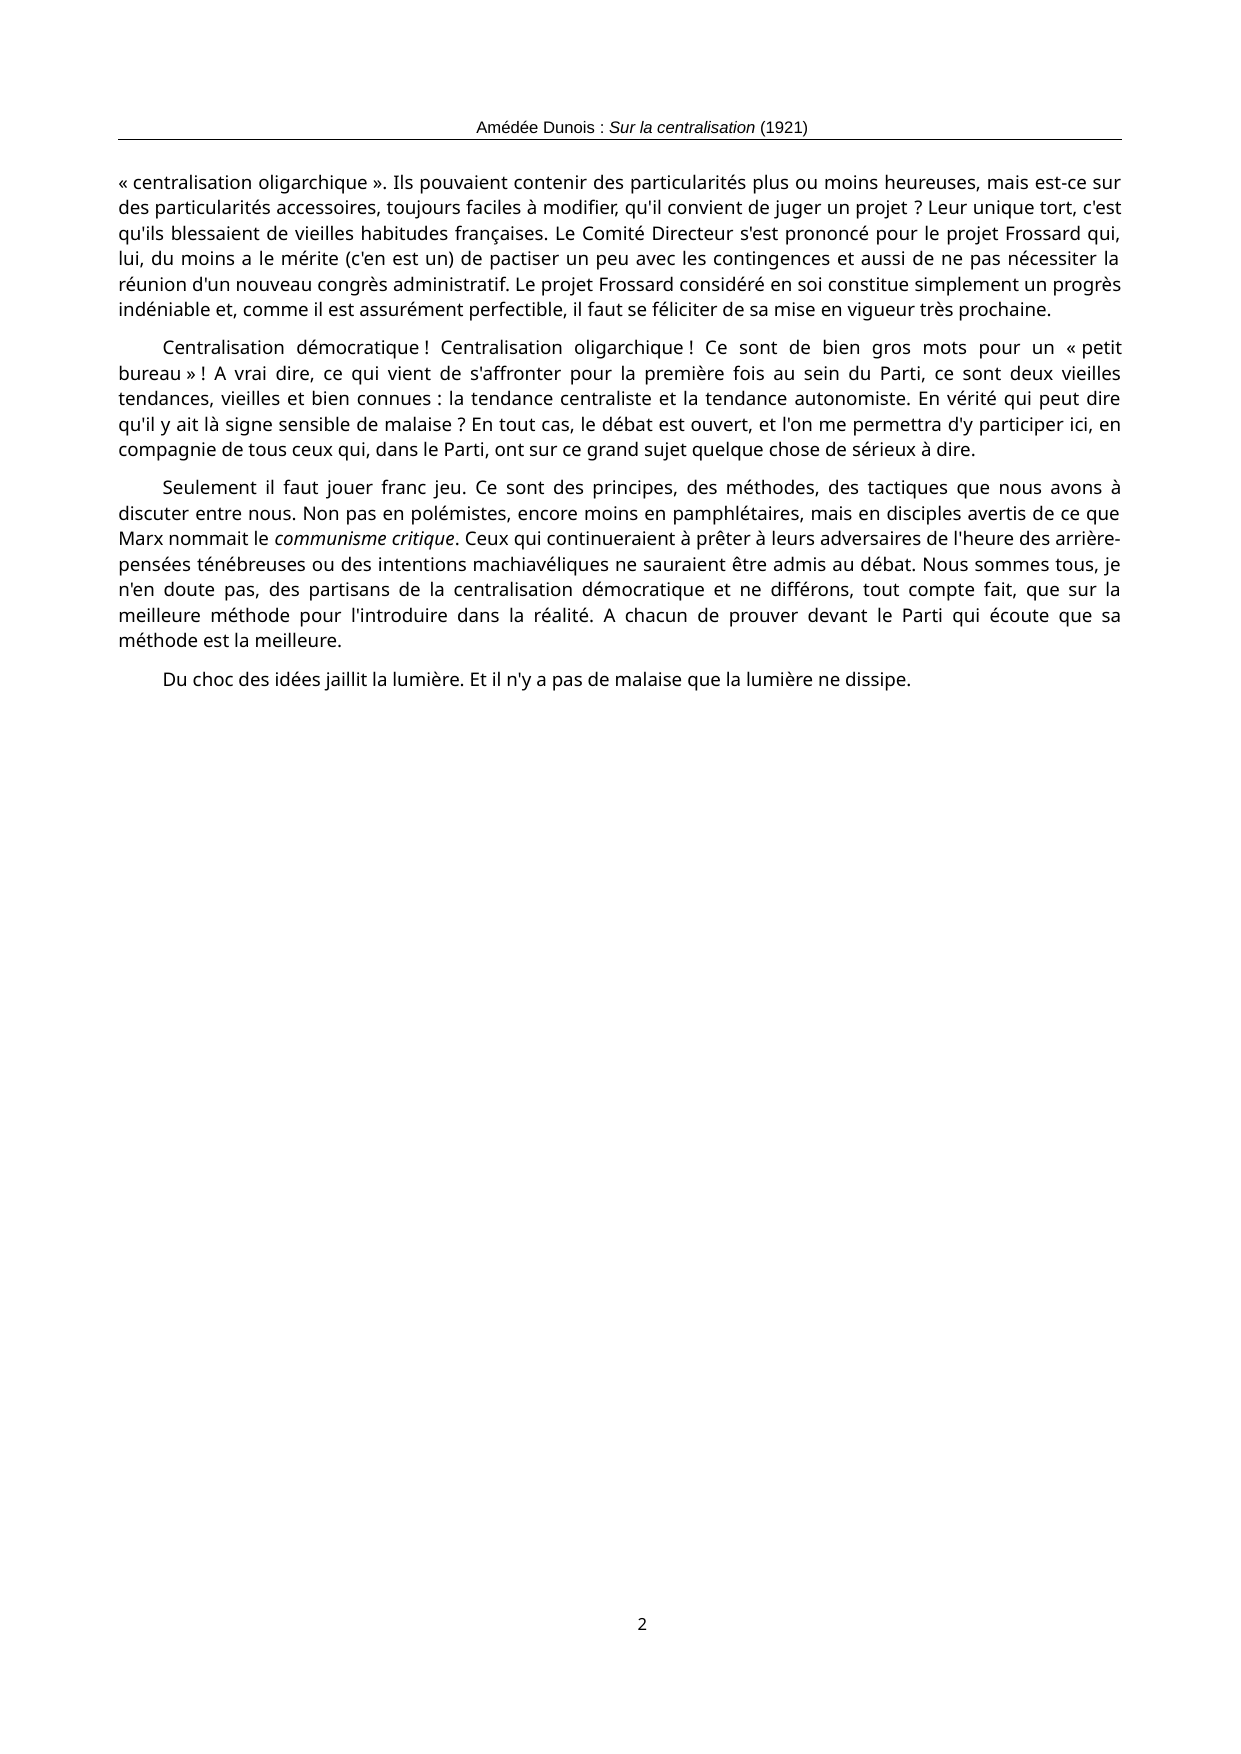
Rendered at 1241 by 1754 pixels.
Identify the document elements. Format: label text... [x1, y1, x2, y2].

text Du choc des idées jaillit la lumière. Et il n'y a pas de malaise que la lumière ne dissipe. [118, 666, 1122, 691]
text Seulement il faut jouer franc jeu. Ce sont des principes, des méthodes, des tactiques que nous avons à discuter entre nous. Non pas en polémistes, encore moins en pamphlétaires, mais en disciples avertis de ce que Marx nommait le communisme critique. Ceux qui continueraient à prêter à leurs adversaires de l'heure des arrière-pensées ténébreuses ou des intentions machiavéliques ne sauraient être admis au débat. Nous sommes tous, je n'en doute pas, des partisans de la centralisation démocratique et ne différons, tout compte fait, que sur la meilleure méthode pour l'introduire dans la réalité. A chacun de prouver devant le Parti qui écoute que sa méthode est la meilleure. [118, 475, 1122, 653]
text Centralisation démocratique ! Centralisation oligarchique ! Ce sont de bien gros mots pour un « petit bureau » ! A vrai dire, ce qui vient de s'affronter pour la première fois au sein du Parti, ce sont deux vieilles tendances, vieilles et bien connues : la tendance centraliste et la tendance autonomiste. En vérité qui peut dire qu'il y ait là signe sensible de malaise ? En tout cas, le débat est ouvert, et l'on me permettra d'y participer ici, en compagnie de tous ceux qui, dans le Parti, ont sur ce grand sujet quelque chose de sérieux à dire. [118, 334, 1122, 462]
text « centralisation oligarchique ». Ils pouvaient contenir des particularités plus ou moins heureuses, mais est-ce sur des particularités accessoires, toujours faciles à modifier, qu'il convient de juger un projet ? Leur unique tort, c'est qu'ils blessaient de vieilles habitudes françaises. Le Comité Directeur s'est prononcé pour le projet Frossard qui, lui, du moins a le mérite (c'en est un) de pactiser un peu avec les contingences et aussi de ne pas nécessiter la réunion d'un nouveau congrès administratif. Le projet Frossard considéré en soi constitue simplement un progrès indéniable et, comme il est assurément perfectible, il faut se féliciter de sa mise en vigueur très prochaine. [118, 169, 1122, 322]
